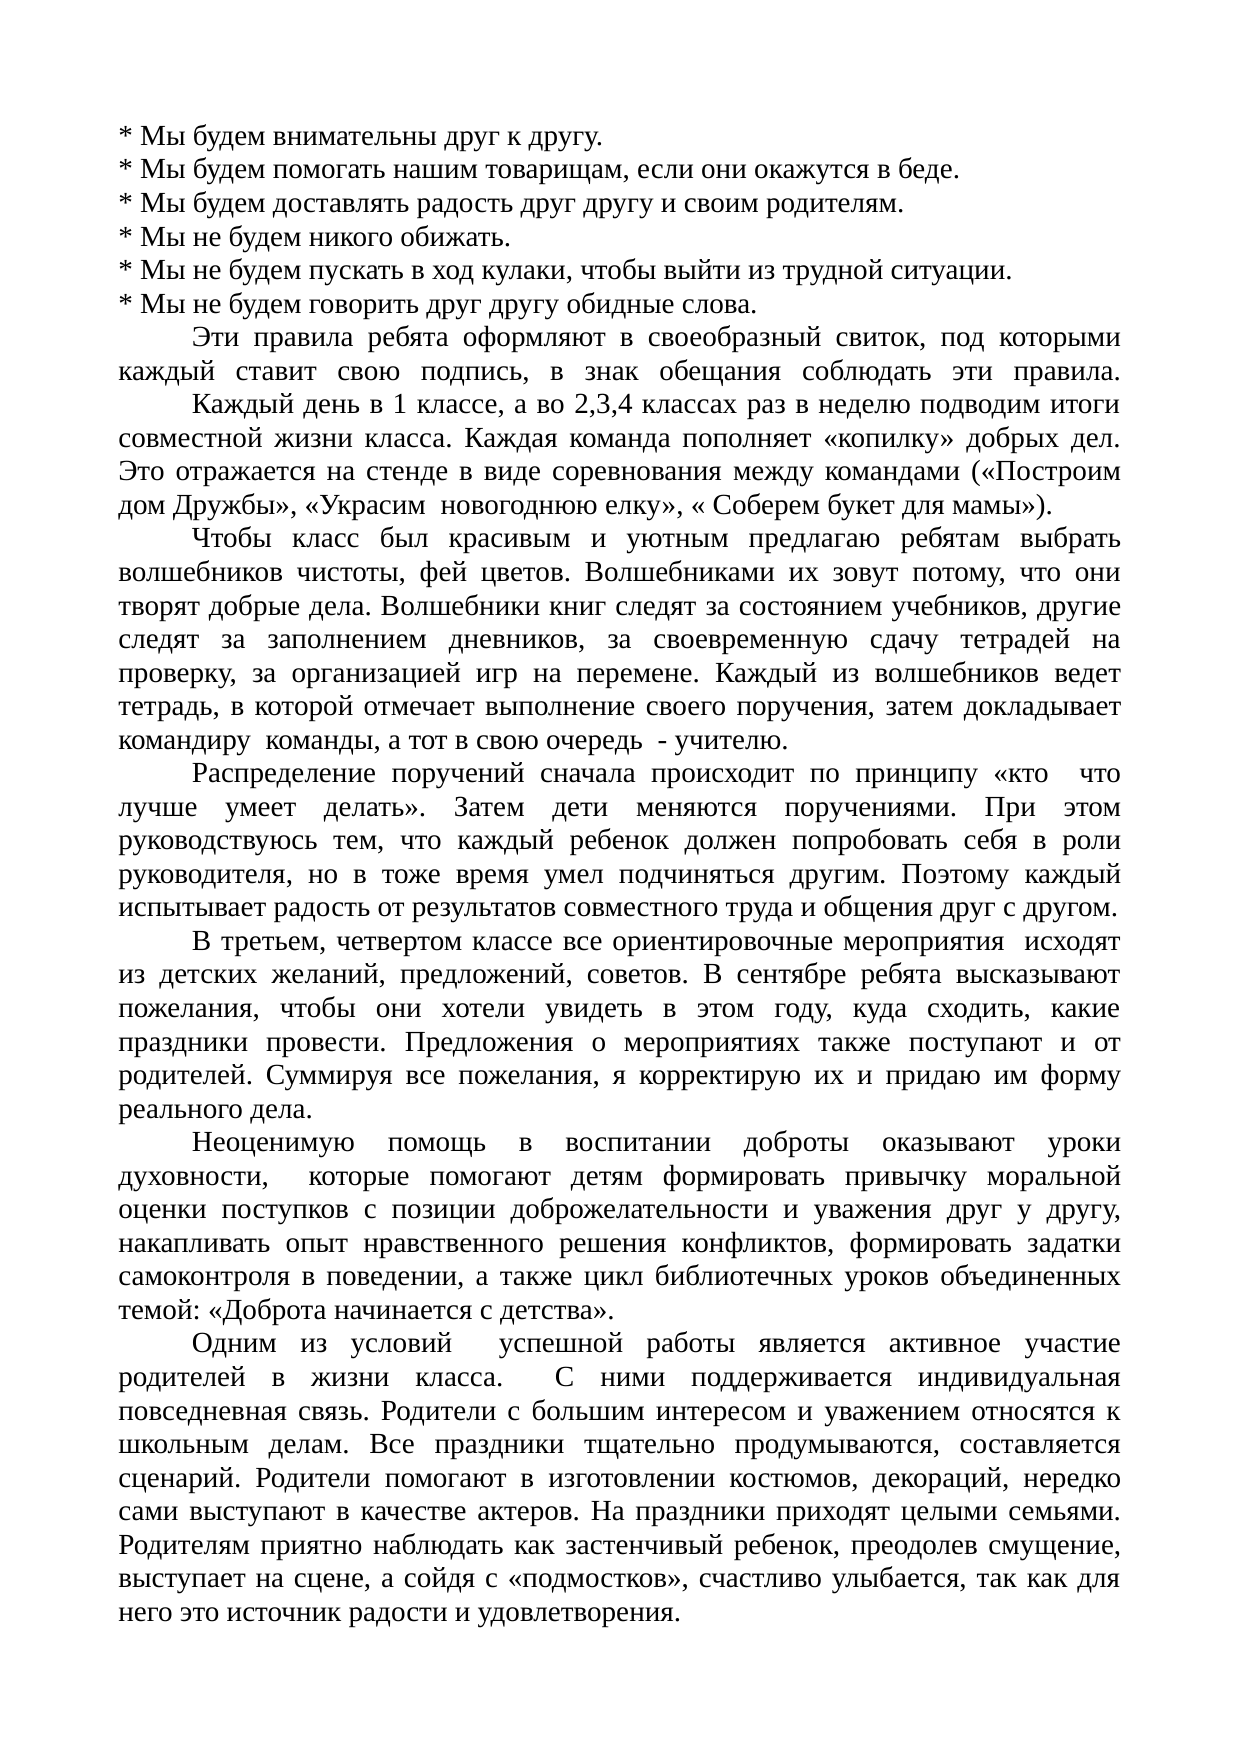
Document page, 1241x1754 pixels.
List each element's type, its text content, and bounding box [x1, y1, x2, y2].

text Распределение поручений сначала происходит по принципу «кто что лучше умеет делать». Затем дети меняются поручениями. При этом руководствуюсь тем, что каждый ребенок должен попробовать себя в роли руководителя, но в тоже время умел подчиняться другим. Поэтому каждый испытывает радость от результатов совместного труда и общения друг с другом. [118, 755, 1122, 923]
text Неоценимую помощь в воспитании доброты оказывают уроки духовности, которые помогают детям формировать привычку моральной оценки поступков с позиции доброжелательности и уважения друг у другу, накапливать опыт нравственного решения конфликтов, формировать задатки самоконтроля в поведении, а также цикл библиотечных уроков объединенных темой: «Доброта начинается с детства». [118, 1124, 1122, 1326]
text * Мы будем доставлять радость друг другу и своим родителям. [118, 185, 1122, 219]
text * Мы не будем никого обижать. [118, 219, 1122, 252]
text * Мы будем внимательны друг к другу. [118, 118, 1122, 152]
text Одним из условий успешной работы является активное участие родителей в жизни класса. С ними поддерживается индивидуальная повседневная связь. Родители с большим интересом и уважением относятся к школьным делам. Все праздники тщательно продумываются, составляется сценарий. Родители помогают в изготовлении костюмов, декораций, нередко сами выступают в качестве актеров. На праздники приходят целыми семьями. Родителям приятно наблюдать как застенчивый ребенок, преодолев смущение, выступает на сцене, а сойдя с «подмостков», счастливо улыбается, так как для него это источник радости и удовлетворения. [118, 1326, 1122, 1627]
text Чтобы класс был красивым и уютным предлагаю ребятам выбрать волшебников чистоты, фей цветов. Волшебниками их зовут потому, что они творят добрые дела. Волшебники книг следят за состоянием учебников, другие следят за заполнением дневников, за своевременную сдачу тетрадей на проверку, за организацией игр на перемене. Каждый из волшебников ведет тетрадь, в которой отмечает выполнение своего поручения, затем докладывает командиру команды, а тот в свою очередь - учителю. [118, 521, 1122, 755]
text В третьем, четвертом классе все ориентировочные мероприятия исходят из детских желаний, предложений, советов. В сентябре ребята высказывают пожелания, чтобы они хотели увидеть в этом году, куда сходить, какие праздники провести. Предложения о мероприятиях также поступают и от родителей. Суммируя все пожелания, я корректирую их и придаю им форму реального дела. [118, 923, 1122, 1124]
text * Мы будем помогать нашим товарищам, если они окажутся в беде. [118, 152, 1122, 185]
text * Мы не будем говорить друг другу обидные слова. [118, 286, 1122, 319]
text Эти правила ребята оформляют в своеобразный свиток, под которыми каждый ставит свою подпись, в знак обещания соблюдать эти правила. Каждый день в 1 классе, а во 2,3,4 классах раз в неделю подводим итоги совместной жизни класса. Каждая команда пополняет «копилку» добрых дел. Это отражается на стенде в виде соревнования между командами («Построим дом Дружбы», «Украсим новогоднюю елку», « Соберем букет для мамы»). [118, 319, 1122, 521]
text * Мы не будем пускать в ход кулаки, чтобы выйти из трудной ситуации. [118, 252, 1122, 286]
